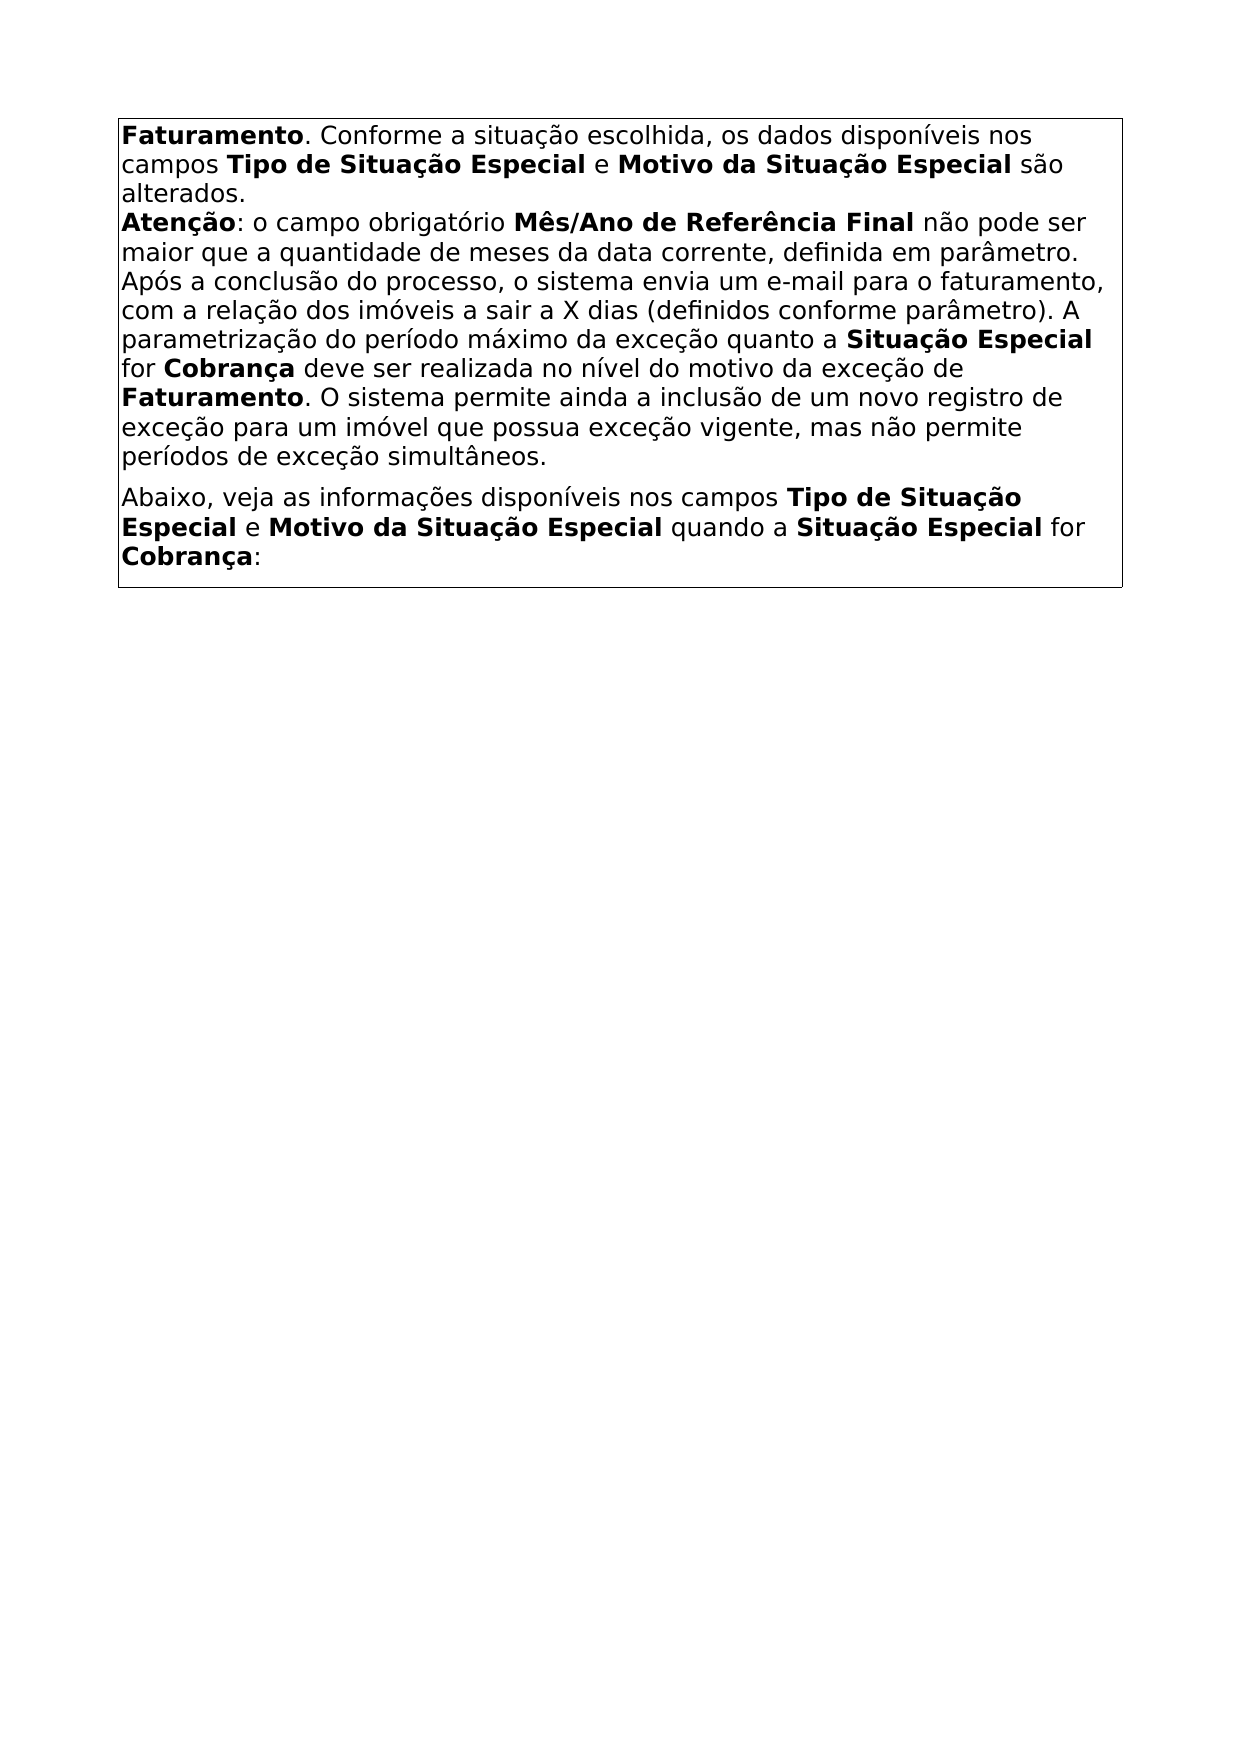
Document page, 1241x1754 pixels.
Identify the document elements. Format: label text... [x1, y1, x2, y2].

table_header Faturamento. Conforme a situação escolhida, os dados disponíveis nos campos Tipo de Situação Especial e Motivo da Situação Especial são alterados. Atenção: o campo obrigatório Mês/Ano de Referência Final não pode ser maior que a quantidade de meses da data corrente, definida em parâmetro. Após a conclusão do processo, o sistema envia um e-mail para o faturamento, com a relação dos imóveis a sair a X dias (definidos conforme parâmetro). A parametrização do período máximo da exceção quanto a Situação Especial for Cobrança deve ser realizada no nível do motivo da exceção de Faturamento. O sistema permite ainda a inclusão de um novo registro de exceção para um imóvel que possua exceção vigente, mas não permite períodos de exceção simultâneos. Abaixo, veja as informações disponíveis nos campos Tipo de Situação Especial e Motivo da Situação Especial quando a Situação Especial for Cobrança: [119, 119, 1122, 587]
